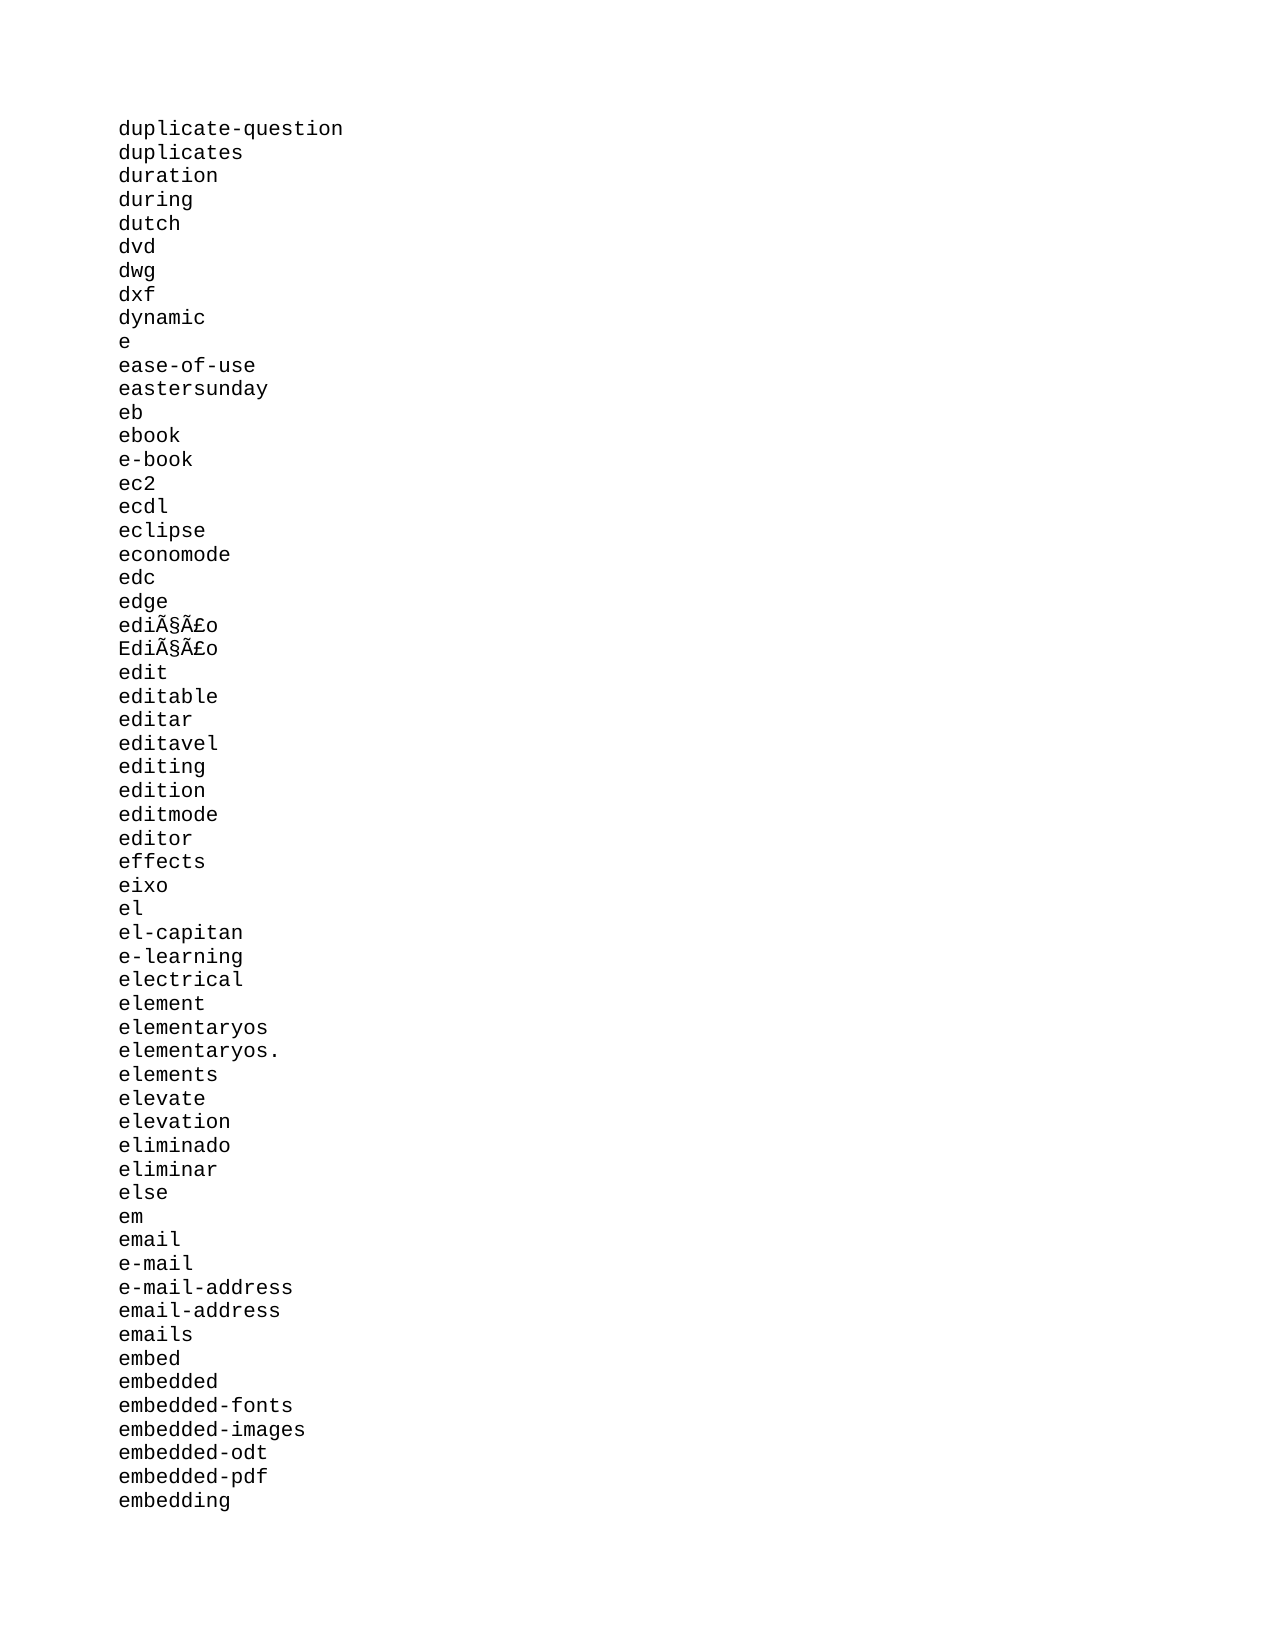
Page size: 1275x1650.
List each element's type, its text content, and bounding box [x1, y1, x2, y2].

text ediÃ§Ã£o [118, 615, 1157, 638]
text embedded-images [118, 1419, 1157, 1442]
text edition [118, 780, 1157, 804]
text ebook [118, 426, 1157, 449]
text editable [118, 686, 1157, 709]
text else [118, 1182, 1157, 1206]
text embedded-odt [118, 1442, 1157, 1466]
text elevate [118, 1088, 1157, 1111]
text el-capitan [118, 922, 1157, 946]
text edit [118, 662, 1157, 686]
text eliminar [118, 1158, 1157, 1182]
text elements [118, 1064, 1157, 1088]
text dxf [118, 284, 1157, 307]
text effects [118, 851, 1157, 875]
text edc [118, 567, 1157, 591]
text e-book [118, 449, 1157, 473]
text editar [118, 709, 1157, 733]
text editor [118, 827, 1157, 851]
text ease-of-use [118, 354, 1157, 378]
text ecdl [118, 496, 1157, 520]
text edge [118, 591, 1157, 615]
text embedding [118, 1489, 1157, 1513]
text dvd [118, 236, 1157, 260]
text elevation [118, 1111, 1157, 1135]
text economode [118, 544, 1157, 567]
text dutch [118, 213, 1157, 236]
text editmode [118, 804, 1157, 827]
text dwg [118, 260, 1157, 284]
text em [118, 1206, 1157, 1229]
text during [118, 189, 1157, 213]
text EdiÃ§Ã£o [118, 638, 1157, 662]
text email [118, 1229, 1157, 1253]
text eixo [118, 875, 1157, 898]
text duplicate-question [118, 118, 1157, 142]
text duplicates [118, 142, 1157, 165]
text eliminado [118, 1135, 1157, 1158]
text e-learning [118, 946, 1157, 969]
text elementaryos. [118, 1040, 1157, 1064]
text embed [118, 1348, 1157, 1371]
text editavel [118, 733, 1157, 757]
text electrical [118, 969, 1157, 993]
text embedded [118, 1371, 1157, 1395]
text e-mail [118, 1253, 1157, 1277]
text e-mail-address [118, 1277, 1157, 1300]
text duration [118, 165, 1157, 189]
text eb [118, 402, 1157, 426]
text ec2 [118, 473, 1157, 496]
text embedded-fonts [118, 1395, 1157, 1419]
text embedded-pdf [118, 1466, 1157, 1489]
text dynamic [118, 307, 1157, 331]
text el [118, 898, 1157, 922]
text editing [118, 757, 1157, 780]
text eastersunday [118, 378, 1157, 402]
text email-address [118, 1300, 1157, 1324]
text element [118, 993, 1157, 1017]
text e [118, 331, 1157, 354]
text eclipse [118, 520, 1157, 544]
text emails [118, 1324, 1157, 1348]
text elementaryos [118, 1017, 1157, 1040]
